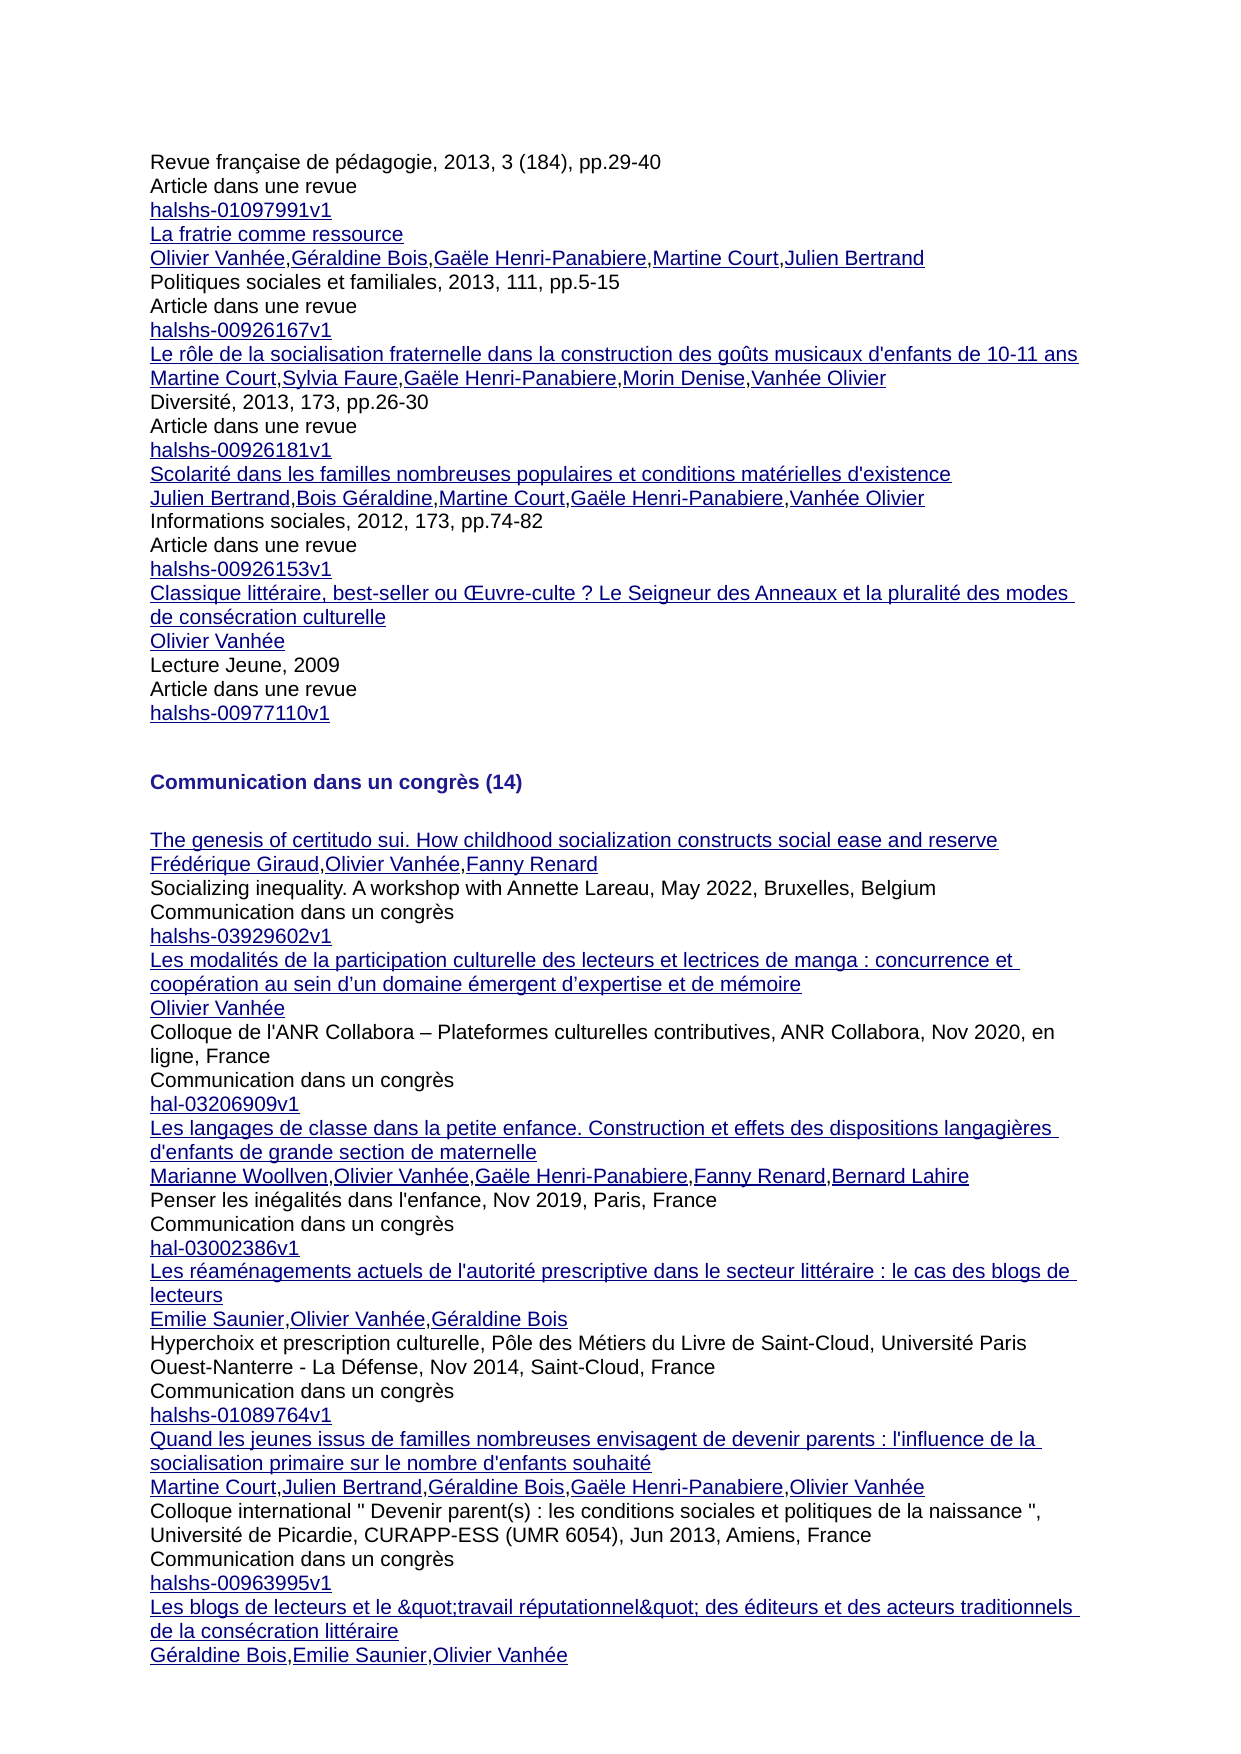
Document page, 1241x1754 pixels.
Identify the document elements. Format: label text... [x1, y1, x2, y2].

table_cell Les blogs de lecteurs et le &quot;travail réputationnel&quot; des éditeurs et des acteurs traditionnels de la consécration littéraire Géraldine Bois,Emilie Saunier,Olivier Vanhée [150, 1595, 1090, 1667]
table_cell La fratrie comme ressource Olivier Vanhée,Géraldine Bois,Gaële Henri-Panabiere,Martine Court,Julien Bertrand Politiques sociales et familiales, 2013, 111, pp.5-15 Article dans une revue halshs-00926167v1 [150, 222, 1090, 342]
table_cell Les langages de classe dans la petite enfance. Construction et effets des dispositions langagières d'enfants de grande section de maternelle Marianne Woollven,Olivier Vanhée,Gaële Henri-Panabiere,Fanny Renard,Bernard Lahire Penser les inégalités dans l'enfance, Nov 2019, Paris, France Communication dans un congrès hal-03002386v1 [150, 1116, 1090, 1259]
table_header The genesis of certitudo sui. How childhood socialization constructs social ease and reserve Frédérique Giraud,Olivier Vanhée,Fanny Renard Socializing inequality. A workshop with Annette Lareau, May 2022, Bruxelles, Belgium Communication dans un congrès halshs-03929602v1 [150, 828, 1090, 948]
table_cell Scolarité dans les familles nombreuses populaires et conditions matérielles d'existence Julien Bertrand,Bois Géraldine,Martine Court,Gaële Henri-Panabiere,Vanhée Olivier Informations sociales, 2012, 173, pp.74-82 Article dans une revue halshs-00926153v1 [150, 461, 1090, 581]
table_cell Quand les jeunes issus de familles nombreuses envisagent de devenir parents : l'influence de la socialisation primaire sur le nombre d'enfants souhaité Martine Court,Julien Bertrand,Géraldine Bois,Gaële Henri-Panabiere,Olivier Vanhée Colloque international " Devenir parent(s) : les conditions sociales et politiques de la naissance ", Université de Picardie, CURAPP-ESS (UMR 6054), Jun 2013, Amiens, France Communication dans un congrès halshs-00963995v1 [150, 1427, 1090, 1595]
table_cell Le rôle de la socialisation fraternelle dans la construction des goûts musicaux d'enfants de 10-11 ans Martine Court,Sylvia Faure,Gaële Henri-Panabiere,Morin Denise,Vanhée Olivier Diversité, 2013, 173, pp.26-30 Article dans une revue halshs-00926181v1 [150, 342, 1090, 461]
subtitle Communication dans un congrès (14) [150, 770, 1090, 794]
table_cell Classique littéraire, best-seller ou Œuvre-culte ? Le Seigneur des Anneaux et la pluralité des modes de consécration culturelle Olivier Vanhée Lecture Jeune, 2009 Article dans une revue halshs-00977110v1 [150, 581, 1090, 725]
table_cell Les réaménagements actuels de l'autorité prescriptive dans le secteur littéraire : le cas des blogs de lecteurs Emilie Saunier,Olivier Vanhée,Géraldine Bois Hyperchoix et prescription culturelle, Pôle des Métiers du Livre de Saint-Cloud, Université Paris Ouest-Nanterre - La Défense, Nov 2014, Saint-Cloud, France Communication dans un congrès halshs-01089764v1 [150, 1259, 1090, 1427]
table_cell Revue française de pédagogie, 2013, 3 (184), pp.29-40 Article dans une revue halshs-01097991v1 [150, 150, 1090, 222]
table_cell Les modalités de la participation culturelle des lecteurs et lectrices de manga : concurrence et coopération au sein d’un domaine émergent d’expertise et de mémoire Olivier Vanhée Colloque de l'ANR Collabora – Plateformes culturelles contributives, ANR Collabora, Nov 2020, en ligne, France Communication dans un congrès hal-03206909v1 [150, 948, 1090, 1116]
